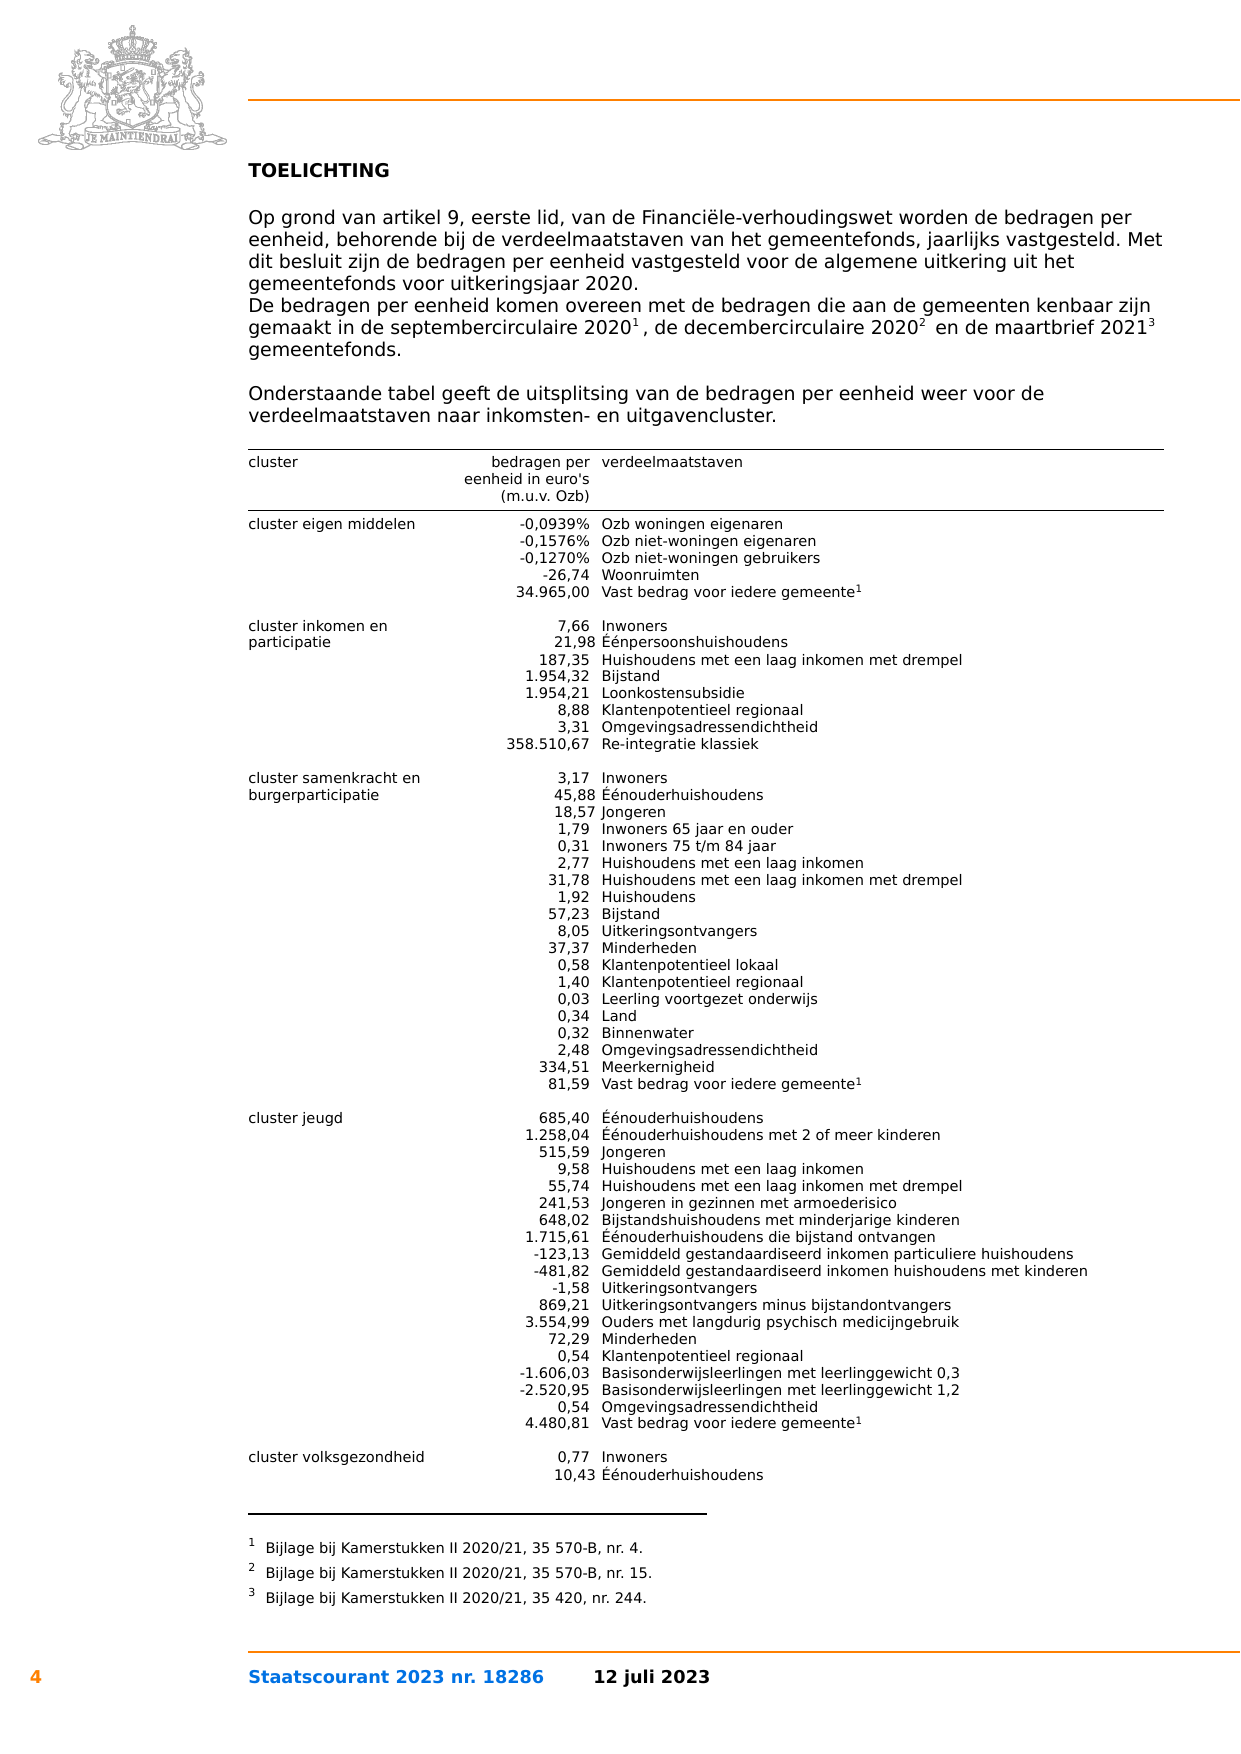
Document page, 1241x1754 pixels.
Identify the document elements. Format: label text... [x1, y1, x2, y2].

table_cell 2,48 [430, 1042, 596, 1059]
table_cell Huishoudens met een laag inkomen met drempel [596, 651, 1163, 668]
table_cell 8,88 [430, 702, 596, 719]
table_cell cluster jeugd [248, 1110, 430, 1127]
table_cell 648,02 [430, 1212, 596, 1229]
table_cell [248, 1178, 430, 1195]
text De bedragen per eenheid komen overeen met de bedragen die aan de gemeenten kenbaar zijn gemaakt in de septembercirculaire 2020, de decembercirculaire 2020 en de maartbrief 2021 gemeentefonds. [248, 295, 1163, 361]
table_cell Huishoudens met een laag inkomen met drempel [596, 1178, 1163, 1195]
table_cell 4.480,81 [430, 1415, 596, 1432]
table_cell Jongeren [596, 1144, 1163, 1161]
table_cell Bijstand [596, 906, 1163, 923]
table_cell [248, 1076, 430, 1093]
table_cell Uitkeringsontvangers [596, 1280, 1163, 1297]
table_cell Inwoners 75 t/m 84 jaar [596, 838, 1163, 855]
table_cell [248, 685, 430, 702]
table_cell [248, 1314, 430, 1331]
table_cell Éénouderhuishoudens [596, 1466, 1163, 1483]
table_cell Ozb niet-woningen eigenaren [596, 533, 1163, 549]
table_cell [248, 1297, 430, 1313]
table_cell Huishoudens met een laag inkomen [596, 1161, 1163, 1178]
table_cell [248, 1381, 430, 1398]
table_cell Ozb niet-woningen gebruikers [596, 550, 1163, 566]
table_cell Gemiddeld gestandaardiseerd inkomen huishoudens met kinderen [596, 1263, 1163, 1279]
table_cell [248, 668, 430, 685]
table_cell [248, 702, 430, 719]
table_cell cluster volksgezondheid [248, 1449, 430, 1483]
table_cell 34.965,00 [430, 584, 596, 600]
table_cell 1.954,32 [430, 668, 596, 685]
table_cell cluster inkomen en participatie [248, 618, 430, 651]
table_cell [248, 1127, 430, 1144]
table_cell 1.258,04 [430, 1127, 596, 1144]
table_cell 0,31 [430, 838, 596, 855]
text Op grond van artikel 9, eerste lid, van de Financiële-verhoudingswet worden de bedragen per eenheid, behorende bij de verdeelmaatstaven van het gemeentefonds, jaarlijks vastgesteld. Met dit besluit zijn de bedragen per eenheid vastgesteld voor de algemene uitkering uit het gemeentefonds voor uitkeringsjaar 2020. [248, 207, 1163, 295]
table_cell 241,53 [430, 1195, 596, 1212]
table_cell 0,58 [430, 957, 596, 974]
table_cell Binnenwater [596, 1025, 1163, 1042]
table_cell Land [596, 1008, 1163, 1025]
table_cell 358.510,67 [430, 736, 596, 753]
table_cell [248, 1263, 430, 1279]
picture [38, 25, 227, 150]
table_cell 2,77 [430, 855, 596, 872]
table_header bedragen per eenheid in euro's (m.u.v. Ozb) [430, 450, 596, 510]
table_cell [248, 1331, 430, 1347]
table_cell -0,1576% [430, 533, 596, 549]
table_cell Meerkernigheid [596, 1059, 1163, 1076]
table_cell [248, 855, 430, 872]
table_cell Éénouderhuishoudens [596, 787, 1163, 804]
table_cell cluster samenkracht en burgerparticipatie [248, 770, 430, 821]
table_cell 1,79 [430, 821, 596, 838]
table_cell Vast bedrag voor iedere gemeente1 [596, 1415, 1163, 1432]
table_cell [248, 753, 430, 770]
table_cell Éénouderhuishoudens met 2 of meer kinderen [596, 1127, 1163, 1144]
table_cell [596, 600, 1163, 617]
table_cell Uitkeringsontvangers minus bijstandontvangers [596, 1297, 1163, 1313]
table_cell Basisonderwijsleerlingen met leerlinggewicht 1,2 [596, 1381, 1163, 1398]
table_cell 1,40 [430, 974, 596, 991]
table_cell [248, 719, 430, 736]
table_cell 0,34 [430, 1008, 596, 1025]
table_cell Éénouderhuishoudens die bijstand ontvangen [596, 1229, 1163, 1246]
table_cell [248, 533, 430, 549]
table_cell 37,37 [430, 940, 596, 957]
table_cell 515,59 [430, 1144, 596, 1161]
table_cell [248, 1280, 430, 1297]
table_cell [430, 600, 596, 617]
table_cell [248, 821, 430, 838]
table_cell [248, 584, 430, 600]
table_cell 1.715,61 [430, 1229, 596, 1246]
table_cell [248, 906, 430, 923]
table_cell [248, 1059, 430, 1076]
table_cell Omgevingsadressendichtheid [596, 1399, 1163, 1415]
table_cell [248, 600, 430, 617]
table_cell 55,74 [430, 1178, 596, 1195]
table_cell [248, 1144, 430, 1161]
table_cell [248, 991, 430, 1008]
table_cell [430, 1093, 596, 1110]
table_cell Loonkostensubsidie [596, 685, 1163, 702]
table_cell Klantenpotentieel lokaal [596, 957, 1163, 974]
table_cell Jongeren in gezinnen met armoederisico [596, 1195, 1163, 1212]
table_header cluster [248, 450, 430, 510]
table_cell [248, 651, 430, 668]
table_cell Basisonderwijsleerlingen met leerlinggewicht 0,3 [596, 1365, 1163, 1381]
table_cell [596, 753, 1163, 770]
table_cell -26,74 [430, 566, 596, 583]
table_cell Omgevingsadressendichtheid [596, 719, 1163, 736]
table_cell Huishoudens met een laag inkomen met drempel [596, 872, 1163, 889]
table_cell 7,66 [430, 618, 596, 634]
table_cell Klantenpotentieel regionaal [596, 1348, 1163, 1364]
table_cell Inwoners 65 jaar en ouder [596, 821, 1163, 838]
table_cell Bijstandshuishoudens met minderjarige kinderen [596, 1212, 1163, 1229]
table_cell [248, 1399, 430, 1415]
table_cell Klantenpotentieel regionaal [596, 702, 1163, 719]
table_cell [430, 753, 596, 770]
table_cell -0,0939% [430, 511, 596, 532]
table_cell Klantenpotentieel regionaal [596, 974, 1163, 991]
table_cell [248, 1195, 430, 1212]
table_cell -1,58 [430, 1280, 596, 1297]
table_cell Jongeren [596, 804, 1163, 821]
table_cell [248, 889, 430, 906]
table_cell 0,03 [430, 991, 596, 1008]
table_cell [430, 1433, 596, 1449]
table_cell Leerling voortgezet onderwijs [596, 991, 1163, 1008]
table_cell [596, 1093, 1163, 1110]
table_cell Inwoners [596, 1449, 1163, 1466]
table_cell Re-integratie klassiek [596, 736, 1163, 753]
table_cell Éénpersoonshuishoudens [596, 634, 1163, 651]
table_cell [248, 1229, 430, 1246]
subtitle TOELICHTING [248, 160, 1163, 182]
table_cell 3,17 [430, 770, 596, 787]
table_cell 0,32 [430, 1025, 596, 1042]
table_cell [248, 550, 430, 566]
table_cell [248, 1042, 430, 1059]
text Onderstaande tabel geeft de uitsplitsing van de bedragen per eenheid weer voor de verdeelmaatstaven naar inkomsten- en uitgavencluster. [248, 383, 1163, 427]
table_cell [248, 957, 430, 974]
table_cell 0,54 [430, 1399, 596, 1415]
table_cell Inwoners [596, 770, 1163, 787]
table_cell [248, 1093, 430, 1110]
table_cell Minderheden [596, 1331, 1163, 1347]
table_cell [248, 1433, 430, 1449]
table_cell [248, 923, 430, 940]
table_cell Woonruimten [596, 566, 1163, 583]
table_cell Ouders met langdurig psychisch medicijngebruik [596, 1314, 1163, 1331]
table_cell -123,13 [430, 1246, 596, 1263]
text Bijlage bij Kamerstukken II 2020/21, 35 570-B, nr. 4. [248, 1536, 1163, 1558]
table_cell 685,40 [430, 1110, 596, 1127]
table_cell 3.554,99 [430, 1314, 596, 1331]
table_cell [248, 838, 430, 855]
table_cell 21,98 [430, 634, 596, 651]
table_cell [248, 940, 430, 957]
table_header verdeelmaatstaven [596, 450, 1163, 510]
table_cell 3,31 [430, 719, 596, 736]
table_cell 18,57 [430, 804, 596, 821]
table_cell 72,29 [430, 1331, 596, 1347]
table_cell [248, 1365, 430, 1381]
table_cell Huishoudens [596, 889, 1163, 906]
table_cell 334,51 [430, 1059, 596, 1076]
table_cell [248, 736, 430, 753]
table_cell [248, 872, 430, 889]
table_cell Huishoudens met een laag inkomen [596, 855, 1163, 872]
table_cell [248, 1161, 430, 1178]
table_cell [248, 1415, 430, 1432]
table_cell 8,05 [430, 923, 596, 940]
table_cell Gemiddeld gestandaardiseerd inkomen particuliere huishoudens [596, 1246, 1163, 1263]
table_cell Inwoners [596, 618, 1163, 634]
text Bijlage bij Kamerstukken II 2020/21, 35 420, nr. 244. [248, 1586, 1163, 1608]
table_cell -481,82 [430, 1263, 596, 1279]
table_cell -0,1270% [430, 550, 596, 566]
table_cell Minderheden [596, 940, 1163, 957]
table_cell [248, 1025, 430, 1042]
table_cell Éénouderhuishoudens [596, 1110, 1163, 1127]
table_cell Bijstand [596, 668, 1163, 685]
table_cell -1.606,03 [430, 1365, 596, 1381]
table_cell [248, 1246, 430, 1263]
table_cell 10,43 [430, 1466, 596, 1483]
text Bijlage bij Kamerstukken II 2020/21, 35 570-B, nr. 15. [248, 1561, 1163, 1583]
table_cell 0,77 [430, 1449, 596, 1466]
table_cell Omgevingsadressendichtheid [596, 1042, 1163, 1059]
table_cell [596, 1433, 1163, 1449]
table_cell [248, 974, 430, 991]
table_cell Ozb woningen eigenaren [596, 511, 1163, 532]
table_cell Vast bedrag voor iedere gemeente1 [596, 584, 1163, 600]
table_cell Uitkeringsontvangers [596, 923, 1163, 940]
table_cell [248, 1212, 430, 1229]
table_cell -2.520,95 [430, 1381, 596, 1398]
table_cell 81,59 [430, 1076, 596, 1093]
table_cell [248, 566, 430, 583]
table_cell 1,92 [430, 889, 596, 906]
table_cell [248, 1348, 430, 1364]
table_cell 1.954,21 [430, 685, 596, 702]
table_cell 187,35 [430, 651, 596, 668]
table_cell Vast bedrag voor iedere gemeente1 [596, 1076, 1163, 1093]
table_cell 869,21 [430, 1297, 596, 1313]
table_cell cluster eigen middelen [248, 511, 430, 532]
table_cell 9,58 [430, 1161, 596, 1178]
table_cell 0,54 [430, 1348, 596, 1364]
table_cell 31,78 [430, 872, 596, 889]
table_cell 57,23 [430, 906, 596, 923]
table_cell 45,88 [430, 787, 596, 804]
table_cell [248, 1008, 430, 1025]
